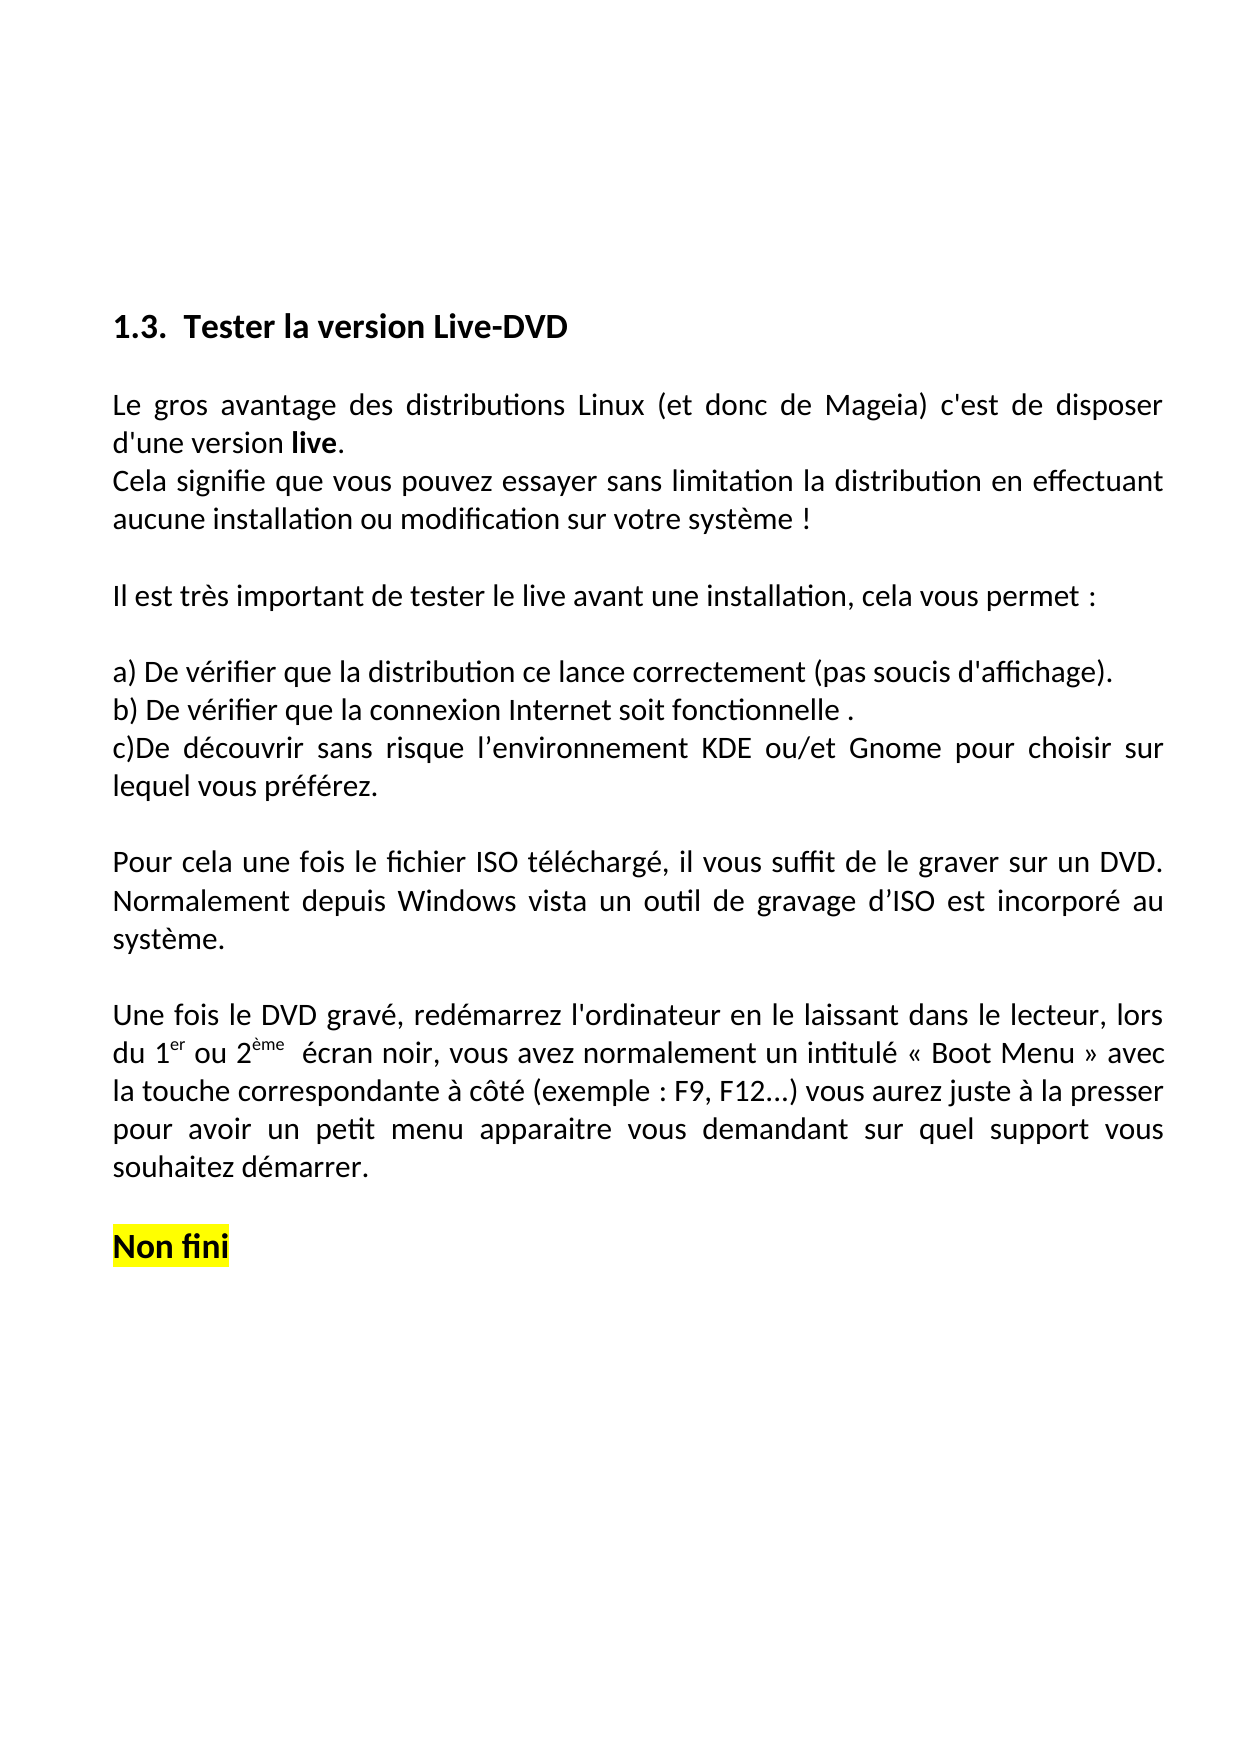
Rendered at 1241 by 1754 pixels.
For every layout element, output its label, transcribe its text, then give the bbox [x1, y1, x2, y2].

list 1.3. Tester la version Live-DVD [112, 304, 1165, 347]
list Non fini [112, 1224, 1165, 1267]
list a) De vérifier que la distribution ce lance correctement (pas soucis d'affichage). [112, 652, 1165, 690]
list b) De vérifier que la connexion Internet soit fonctionnelle . [112, 690, 1165, 728]
list Cela signifie que vous pouvez essayer sans limitation la distribution en effectuant aucune installation ou modification sur votre système ! [112, 461, 1165, 538]
list Pour cela une fois le fichier ISO téléchargé, il vous suffit de le graver sur un DVD. Normalement depuis Windows vista un outil de gravage d’ISO est incorporé au système. [112, 843, 1165, 957]
list Une fois le DVD gravé, redémarrez l'ordinateur en le laissant dans le lecteur, lors du 1er ou 2ème écran noir, vous avez normalement un intitulé « Boot Menu » avec la touche correspondante à côté (exemple : F9, F12...) vous aurez juste à la presser pour avoir un petit menu apparaitre vous demandant sur quel support vous souhaitez démarrer. [112, 995, 1165, 1186]
list c)De découvrir sans risque l’environnement KDE ou/et Gnome pour choisir sur lequel vous préférez. [112, 728, 1165, 804]
list Il est très important de tester le live avant une installation, cela vous permet : [112, 576, 1165, 614]
list Le gros avantage des distributions Linux (et donc de Mageia) c'est de disposer d'une version live. [112, 385, 1165, 461]
